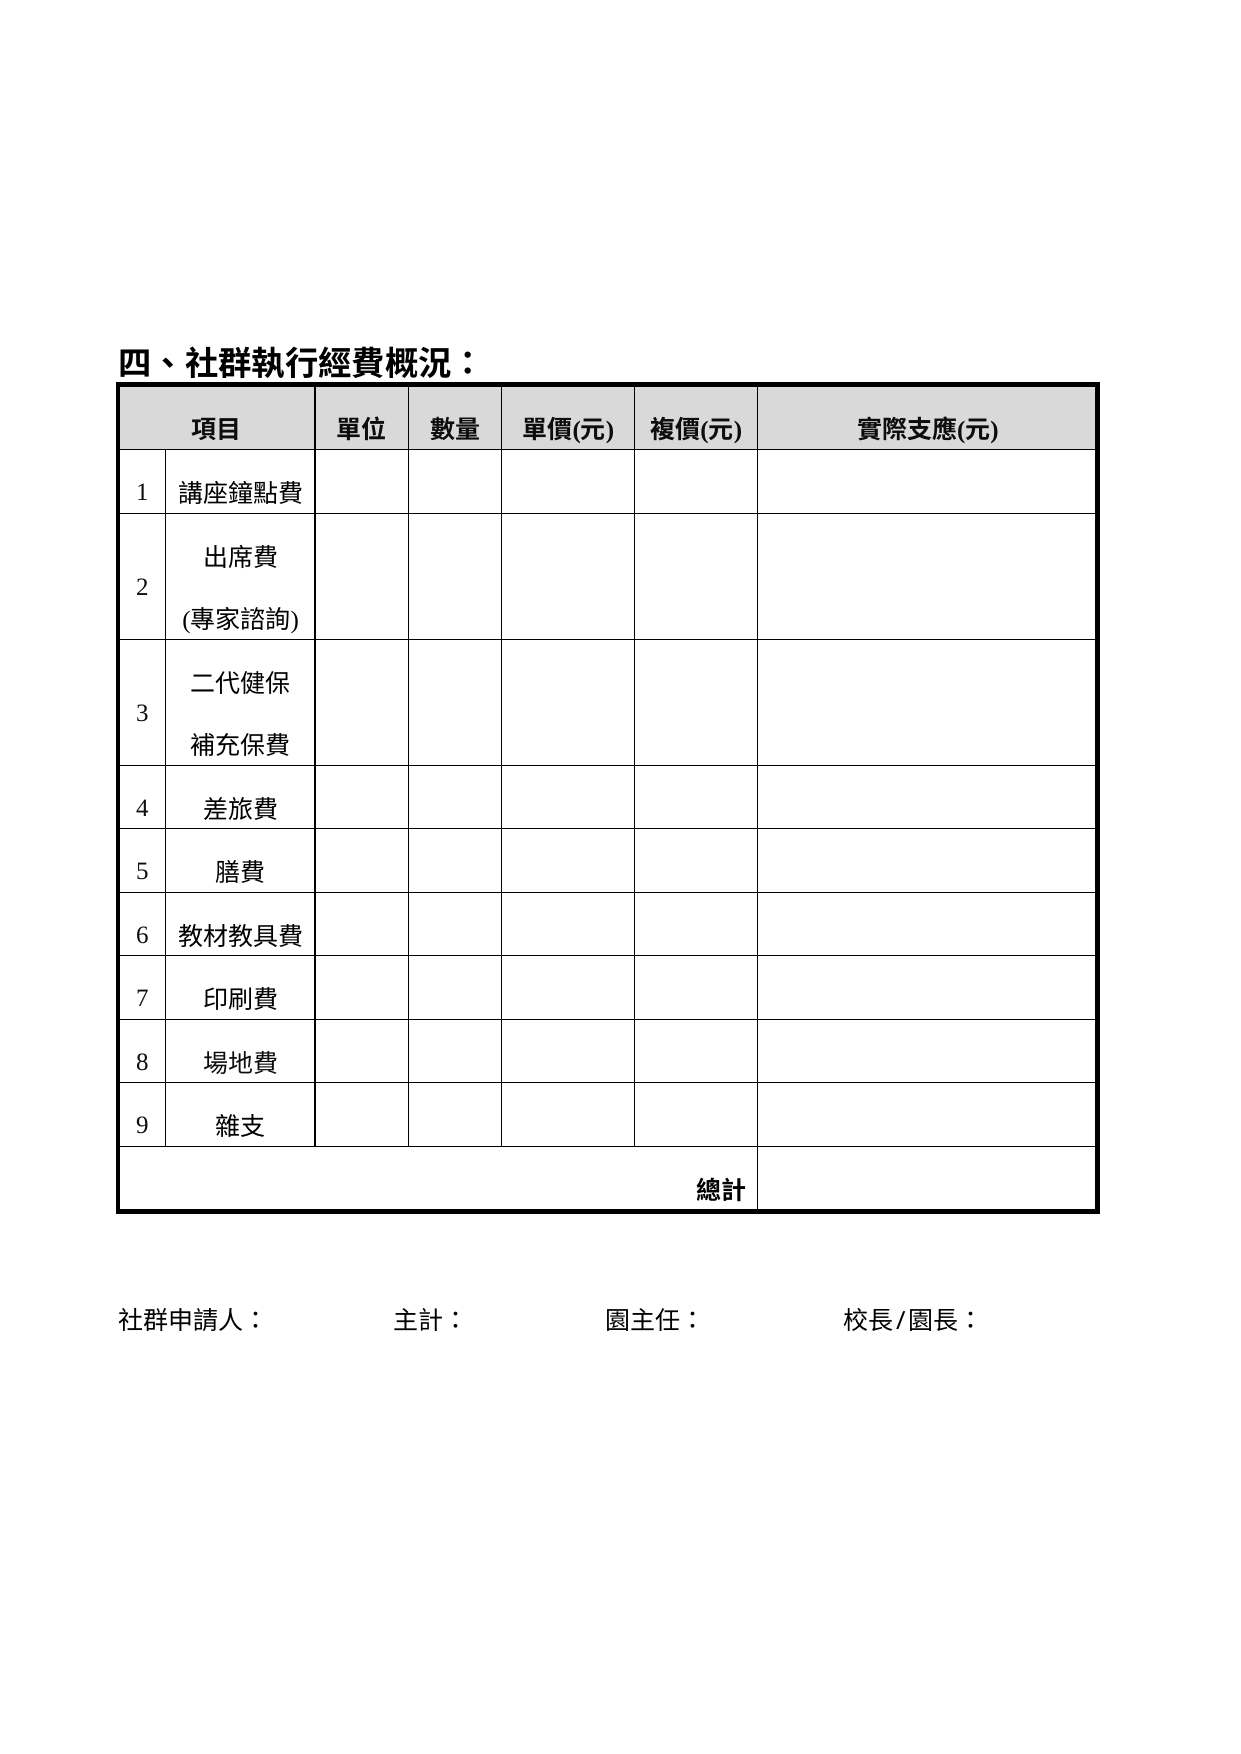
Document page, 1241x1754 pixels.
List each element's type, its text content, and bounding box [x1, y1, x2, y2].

table_cell [316, 1083, 408, 1146]
table_cell [635, 450, 757, 512]
table_cell 5 [120, 829, 165, 892]
table_cell 膳費 [166, 829, 314, 892]
table_cell [758, 956, 1095, 1019]
table_cell [502, 1020, 634, 1082]
table_cell [758, 1083, 1095, 1146]
table_cell [758, 514, 1095, 638]
table_cell [409, 1083, 501, 1146]
table_cell [502, 766, 634, 828]
table_cell 2 [120, 514, 165, 638]
table_cell [409, 640, 501, 764]
table_cell [316, 514, 408, 638]
table_cell [758, 1020, 1095, 1082]
table_cell [502, 1083, 634, 1146]
table_cell [758, 1147, 1095, 1209]
table_cell [409, 1020, 501, 1082]
table_cell [758, 829, 1095, 892]
table_cell [316, 956, 408, 1019]
table_cell 3 [120, 640, 165, 764]
table_cell [758, 450, 1095, 512]
table_header 數量 [409, 387, 501, 449]
table_cell [316, 893, 408, 955]
table_cell [409, 766, 501, 828]
table_header 單價(元) [502, 387, 634, 449]
table_cell [502, 640, 634, 764]
table_cell 9 [120, 1083, 165, 1146]
table_cell [635, 829, 757, 892]
table_cell 二代健保 補充保費 [166, 640, 314, 764]
table_cell [758, 766, 1095, 828]
table_header 複價(元) [635, 387, 757, 449]
table_cell [635, 1020, 757, 1082]
table_cell 雜支 [166, 1083, 314, 1146]
table_cell [316, 450, 408, 512]
text 社群申請人： 主計： 園主任： 校長/園長： [118, 1277, 1122, 1339]
table_cell [409, 829, 501, 892]
table_cell [316, 766, 408, 828]
table_cell 講座鐘點費 [166, 450, 314, 512]
table_cell [409, 450, 501, 512]
table_cell 6 [120, 893, 165, 955]
table_cell [409, 893, 501, 955]
table_cell [409, 956, 501, 1019]
table_cell [635, 766, 757, 828]
table_cell [316, 640, 408, 764]
text 四、社群執行經費概況： [118, 319, 1122, 382]
table_cell [502, 829, 634, 892]
table_cell [635, 514, 757, 638]
table_header 實際支應(元) [758, 387, 1095, 449]
table_cell [502, 514, 634, 638]
table_cell [758, 640, 1095, 764]
table_cell [635, 956, 757, 1019]
table_cell 出席費 (專家諮詢) [166, 514, 314, 638]
table_cell 教材教具費 [166, 893, 314, 955]
table_cell [409, 514, 501, 638]
table_cell [316, 1020, 408, 1082]
table_header 單位 [316, 387, 408, 449]
table_cell 差旅費 [166, 766, 314, 828]
table_cell 8 [120, 1020, 165, 1082]
table_cell 印刷費 [166, 956, 314, 1019]
table_cell 7 [120, 956, 165, 1019]
table_cell [635, 893, 757, 955]
table_cell [635, 640, 757, 764]
table_cell [502, 956, 634, 1019]
table_cell 總計 [120, 1147, 757, 1209]
table_cell 1 [120, 450, 165, 512]
table_cell [758, 893, 1095, 955]
table_cell [635, 1083, 757, 1146]
table_cell 場地費 [166, 1020, 314, 1082]
table_cell [502, 893, 634, 955]
table_cell [502, 450, 634, 512]
table_cell [316, 829, 408, 892]
table_header 項目 [120, 387, 314, 449]
table_cell 4 [120, 766, 165, 828]
